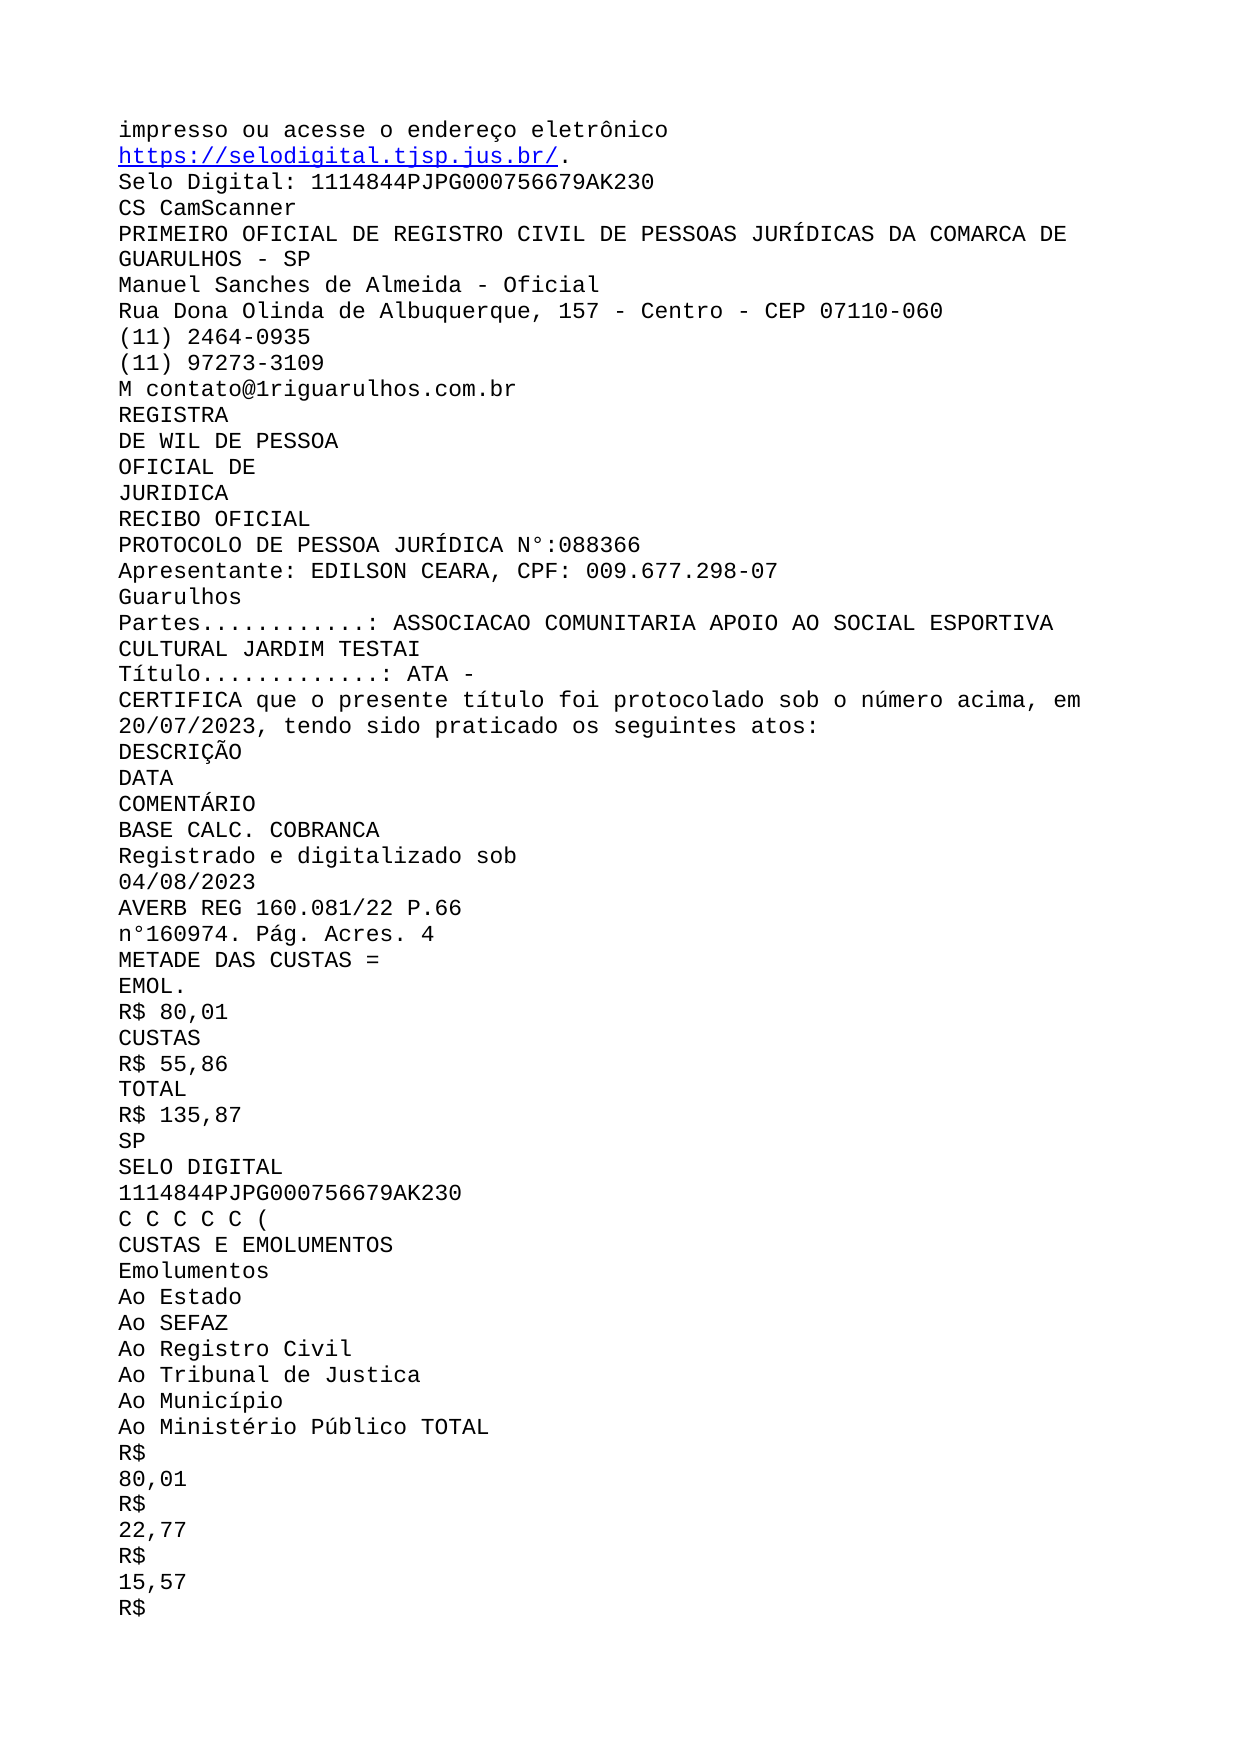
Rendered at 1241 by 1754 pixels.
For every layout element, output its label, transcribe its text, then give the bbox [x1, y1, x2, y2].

text R$ [118, 1597, 1122, 1622]
text OFICIAL DE [118, 455, 1122, 481]
text PRIMEIRO OFICIAL DE REGISTRO CIVIL DE PESSOAS JURÍDICAS DA COMARCA DE GUARULHOS - SP [118, 222, 1122, 274]
text Ao Tribunal de Justica [118, 1363, 1122, 1389]
text DE WIL DE PESSOA [118, 429, 1122, 455]
text (11) 97273-3109 [118, 352, 1122, 377]
text Registrado e digitalizado sob [118, 844, 1122, 870]
text M contato@1riguarulhos.com.br [118, 377, 1122, 403]
text PROTOCOLO DE PESSOA JURÍDICA N°:088366 [118, 533, 1122, 559]
text Apresentante: EDILSON CEARA, CPF: 009.677.298-07 [118, 559, 1122, 585]
text Ao Registro Civil [118, 1337, 1122, 1363]
text TOTAL [118, 1078, 1122, 1104]
text AVERB REG 160.081/22 P.66 [118, 896, 1122, 922]
text R$ [118, 1545, 1122, 1571]
text n°160974. Pág. Acres. 4 [118, 922, 1122, 948]
text Título.............: ATA - [118, 663, 1122, 689]
text DATA [118, 767, 1122, 792]
text SP [118, 1130, 1122, 1156]
text 1114844PJPG000756679AK230 [118, 1182, 1122, 1207]
text JURIDICA [118, 481, 1122, 507]
text BASE CALC. COBRANCA [118, 818, 1122, 844]
text Ao SEFAZ [118, 1311, 1122, 1337]
text R$ [118, 1493, 1122, 1519]
text Partes............: ASSOCIACAO COMUNITARIA APOIO AO SOCIAL ESPORTIVA CULTURAL JARDIM TESTAI [118, 611, 1122, 663]
text DESCRIÇÃO [118, 741, 1122, 767]
text Emolumentos [118, 1259, 1122, 1285]
text EMOL. [118, 974, 1122, 1000]
text CERTIFICA que o presente título foi protocolado sob o número acima, em 20/07/2023, tendo sido praticado os seguintes atos: [118, 689, 1122, 741]
text CUSTAS E EMOLUMENTOS [118, 1233, 1122, 1259]
text R$ 55,86 [118, 1052, 1122, 1078]
text R$ [118, 1441, 1122, 1467]
text 15,57 [118, 1571, 1122, 1597]
text CUSTAS [118, 1026, 1122, 1052]
text Selo Digital: 1114844PJPG000756679AK230 [118, 170, 1122, 196]
text Rua Dona Olinda de Albuquerque, 157 - Centro - CEP 07110-060 [118, 300, 1122, 326]
text COMENTÁRIO [118, 792, 1122, 818]
text 04/08/2023 [118, 870, 1122, 896]
text (11) 2464-0935 [118, 326, 1122, 352]
text https://selodigital.tjsp.jus.br/. [118, 144, 1122, 170]
text 80,01 [118, 1467, 1122, 1493]
text 22,77 [118, 1519, 1122, 1545]
text R$ 80,01 [118, 1000, 1122, 1026]
text Ao Estado [118, 1285, 1122, 1311]
text RECIBO OFICIAL [118, 507, 1122, 533]
text SELO DIGITAL [118, 1156, 1122, 1182]
text REGISTRA [118, 403, 1122, 429]
text Ao Município [118, 1389, 1122, 1415]
text R$ 135,87 [118, 1104, 1122, 1130]
text C C C C C ( [118, 1207, 1122, 1233]
text Guarulhos [118, 585, 1122, 611]
text METADE DAS CUSTAS = [118, 948, 1122, 974]
text Manuel Sanches de Almeida - Oficial [118, 274, 1122, 300]
text impresso ou acesse o endereço eletrônico [118, 118, 1122, 144]
text Ao Ministério Público TOTAL [118, 1415, 1122, 1441]
text CS CamScanner [118, 196, 1122, 222]
